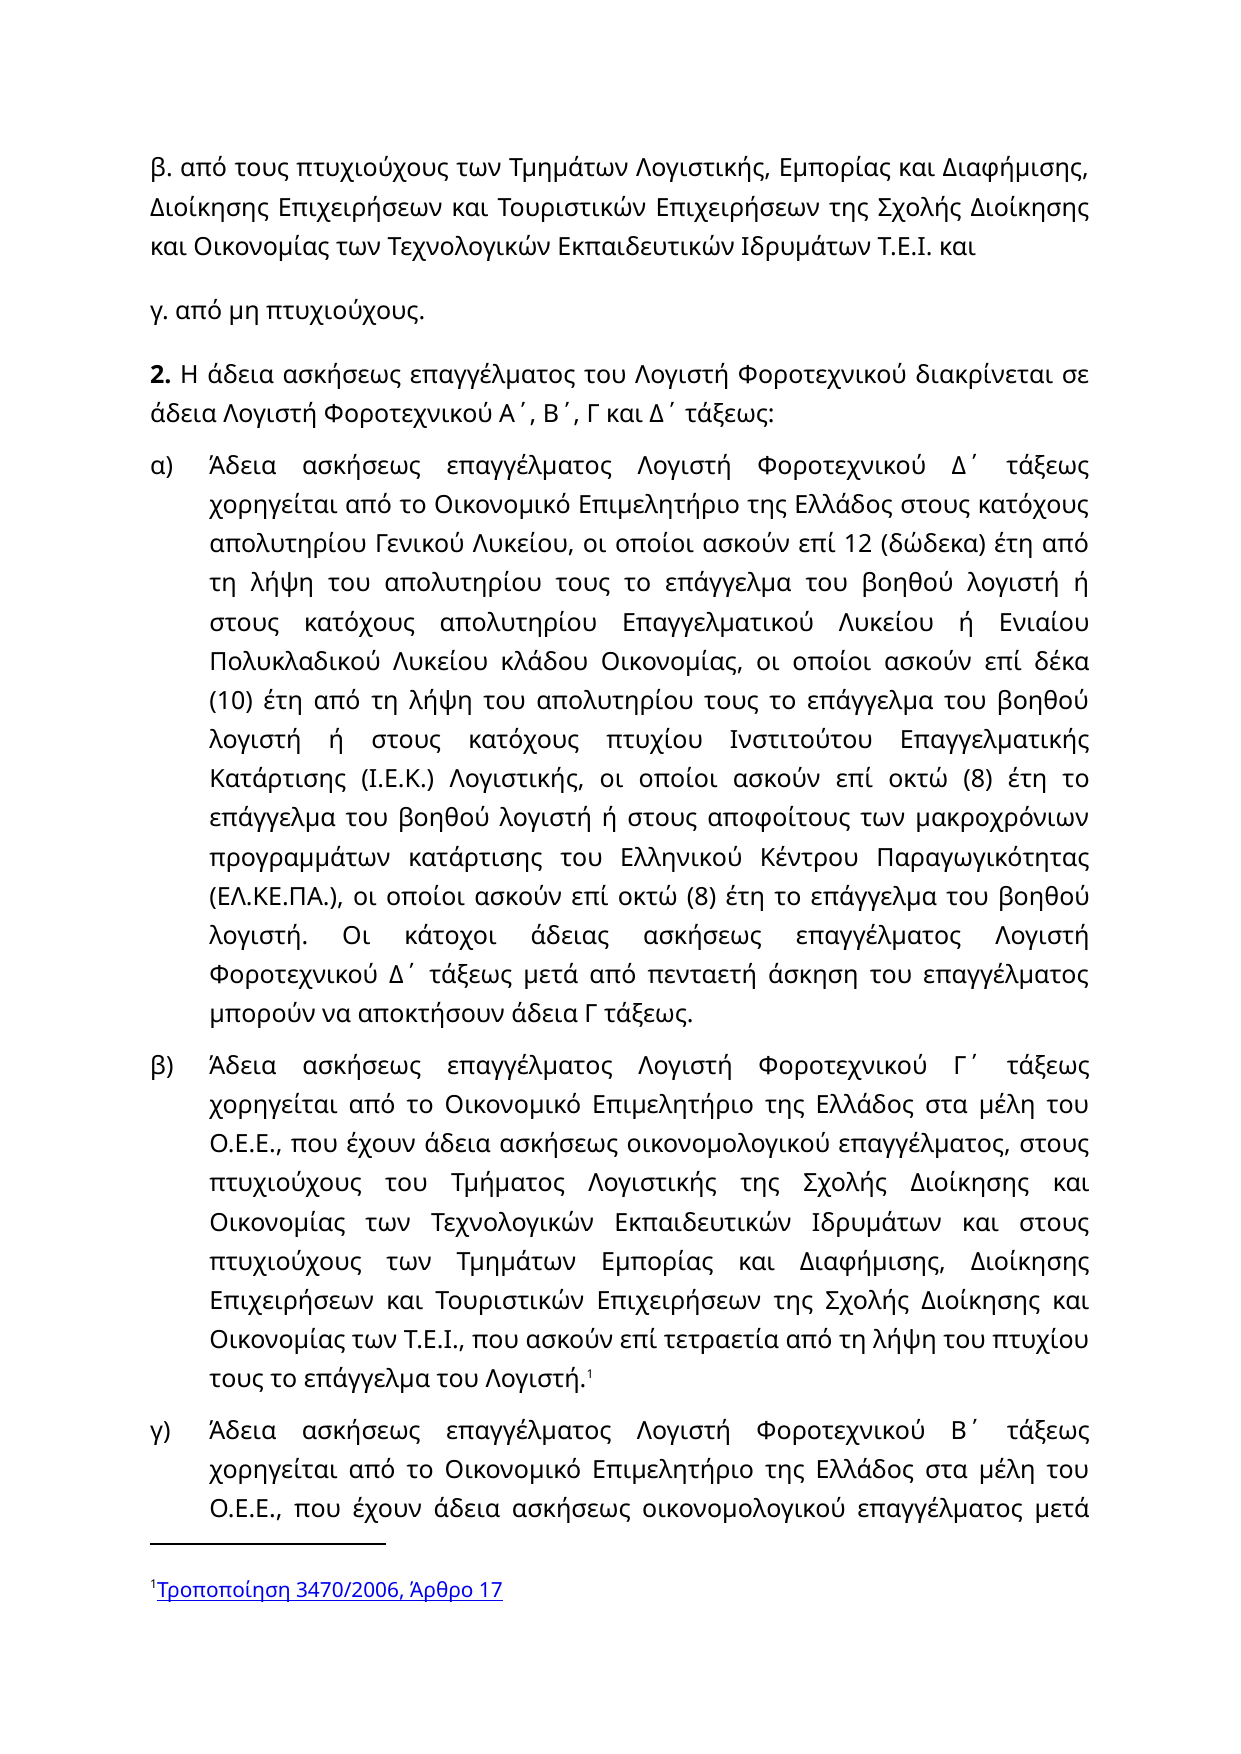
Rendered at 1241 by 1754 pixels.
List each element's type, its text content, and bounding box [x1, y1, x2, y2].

text γ. από μη πτυχιούχους. [150, 292, 1090, 327]
list γ) Άδεια ασκήσεως επαγγέλματος Λογιστή Φοροτεχνικού Β΄ τάξεως χορηγείται από το Οικονομικό Επιμελητήριο της Ελλάδος στα μέλη του Ο.Ε.Ε., που έχουν άδεια ασκήσεως οικονομολογικού επαγγέλματος μετά [150, 1412, 1090, 1525]
list α) Άδεια ασκήσεως επαγγέλματος Λογιστή Φοροτεχνικού Δ΄ τάξεως χορηγείται από το Οικονομικό Επιμελητήριο της Ελλάδος στους κατόχους απολυτηρίου Γενικού Λυκείου, οι οποίοι ασκούν επί 12 (δώδεκα) έτη από τη λήψη του απολυτηρίου τους το επάγγελμα του βοηθού λογιστή ή στους κατόχους απολυτηρίου Επαγγελματικού Λυκείου ή Ενιαίου Πολυκλαδικού Λυκείου κλάδου Οικονομίας, οι οποίοι ασκούν επί δέκα (10) έτη από τη λήψη του απολυτηρίου τους το επάγγελμα του βοηθού λογιστή ή στους κατόχους πτυχίου Ινστιτούτου Επαγγελματικής Κατάρτισης (Ι.Ε.Κ.) Λογιστικής, οι οποίοι ασκούν επί οκτώ (8) έτη το επάγγελμα του βοηθού λογιστή ή στους αποφοίτους των μακροχρόνιων προγραμμάτων κατάρτισης του Ελληνικού Κέντρου Παραγωγικότητας (ΕΛ.ΚΕ.ΠΑ.), οι οποίοι ασκούν επί οκτώ (8) έτη το επάγγελμα του βοηθού λογιστή. Οι κάτοχοι άδειας ασκήσεως επαγγέλματος Λογιστή Φοροτεχνικού Δ΄ τάξεως μετά από πενταετή άσκηση του επαγγέλματος μπορούν να αποκτήσουν άδεια Γ τάξεως. [150, 447, 1090, 1030]
text Τροποποίηση 3470/2006, Άρθρο 17 [150, 1576, 1090, 1604]
text β. από τους πτυχιούχους των Τμημάτων Λογιστικής, Εμπορίας και Διαφήμισης, Διοίκησης Επιχειρήσεων και Τουριστικών Επιχειρήσεων της Σχολής Διοίκησης και Οικονομίας των Τεχνολογικών Εκπαιδευτικών Ιδρυμάτων Τ.Ε.Ι. και [150, 150, 1090, 262]
text 2. Η άδεια ασκήσεως επαγγέλματος του Λογιστή Φοροτεχνικού διακρίνεται σε άδεια Λογιστή Φοροτεχνικού Α΄, Β΄, Γ και Δ΄ τάξεως: [150, 357, 1090, 430]
list β) Άδεια ασκήσεως επαγγέλματος Λογιστή Φοροτεχνικού Γ΄ τάξεως χορηγείται από το Οικονομικό Επιμελητήριο της Ελλάδος στα μέλη του Ο.Ε.Ε., που έχουν άδεια ασκήσεως οικονομολογικού επαγγέλματος, στους πτυχιούχους του Τμήματος Λογιστικής της Σχολής Διοίκησης και Οικονομίας των Τεχνολογικών Εκπαιδευτικών Ιδρυμάτων και στους πτυχιούχους των Τμημάτων Εμπορίας και Διαφήμισης, Διοίκησης Επιχειρήσεων και Τουριστικών Επιχειρήσεων της Σχολής Διοίκησης και Οικονομίας των Τ.Ε.Ι., που ασκούν επί τετραετία από τη λήψη του πτυχίου τους το επάγγελμα του Λογιστή. [150, 1047, 1090, 1395]
